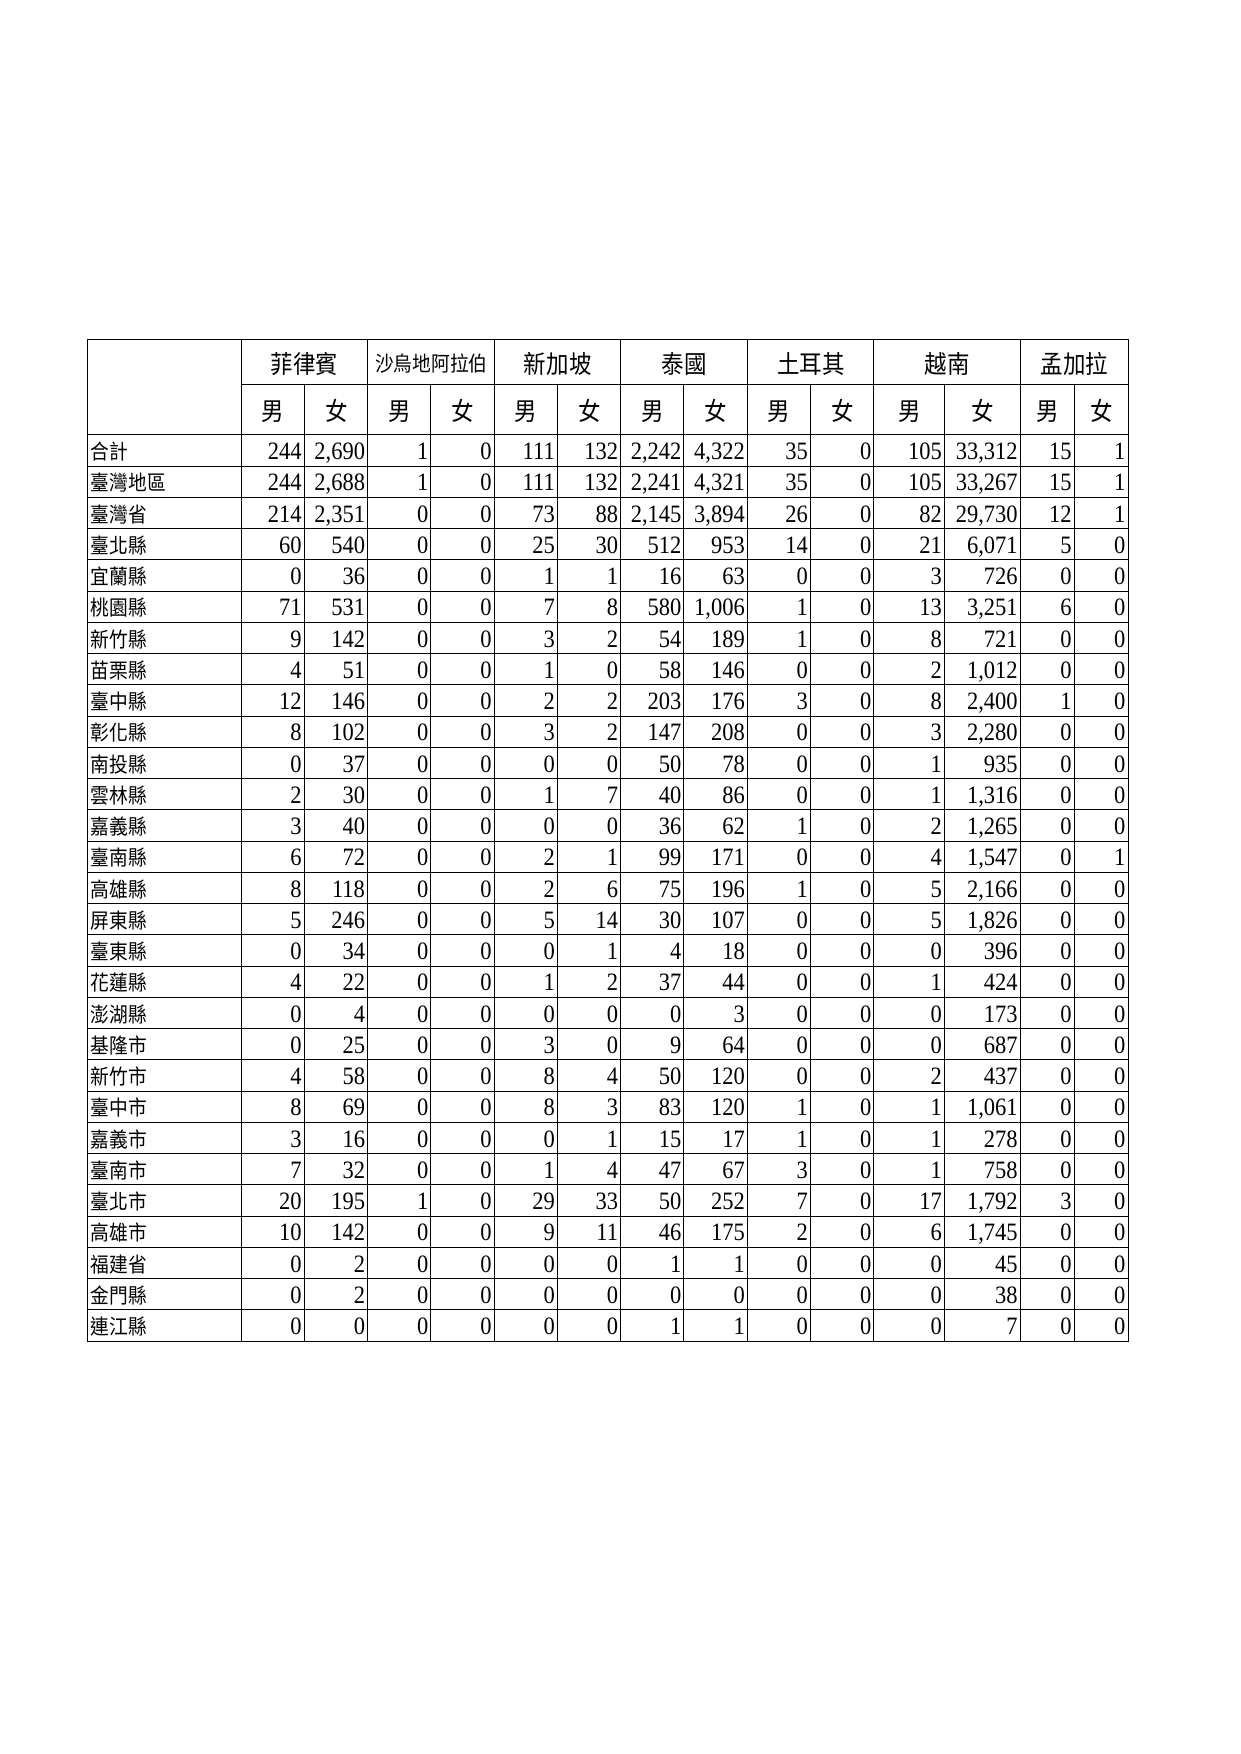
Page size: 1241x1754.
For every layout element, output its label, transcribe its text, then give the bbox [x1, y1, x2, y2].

table_cell 50 [621, 1185, 683, 1216]
table_cell 2 [305, 1248, 367, 1278]
table_cell 0 [242, 1310, 304, 1341]
table_cell 16 [305, 1123, 367, 1153]
table_cell 36 [305, 560, 367, 591]
table_cell 0 [1075, 935, 1128, 966]
table_cell 1 [1075, 498, 1128, 528]
table_cell 51 [305, 654, 367, 684]
table_cell 0 [368, 748, 430, 778]
table_cell 0 [811, 1092, 873, 1122]
table_cell 1 [621, 1310, 683, 1341]
table_cell 0 [811, 873, 873, 903]
table_cell 0 [811, 1029, 873, 1059]
table_cell 0 [748, 1060, 810, 1091]
table_cell 5 [874, 904, 944, 934]
table_cell 0 [1021, 1279, 1074, 1309]
table_cell 高雄縣 [88, 873, 241, 903]
table_cell 437 [945, 1060, 1020, 1091]
table_cell 1 [558, 842, 620, 872]
table_cell 0 [305, 1310, 367, 1341]
table_cell 3 [495, 623, 557, 653]
table_cell 22 [305, 967, 367, 997]
table_cell 953 [684, 529, 747, 559]
table_cell 臺中市 [88, 1092, 241, 1122]
table_cell 0 [811, 1123, 873, 1153]
table_cell 11 [558, 1217, 620, 1247]
table_cell 0 [1075, 1185, 1128, 1216]
table_cell 7 [748, 1185, 810, 1216]
table_cell 0 [495, 998, 557, 1028]
table_cell 4,321 [684, 467, 747, 497]
table_cell 2,166 [945, 873, 1020, 903]
table_cell 0 [748, 717, 810, 747]
table_cell 臺中縣 [88, 685, 241, 716]
table_cell 男 [495, 385, 557, 434]
table_cell 女 [811, 385, 873, 434]
table_cell 1 [558, 1123, 620, 1153]
table_cell 0 [368, 623, 430, 653]
table_cell 29 [495, 1185, 557, 1216]
table_cell 105 [874, 435, 944, 466]
table_cell 0 [811, 498, 873, 528]
table_cell 1 [495, 779, 557, 809]
table_cell 0 [242, 1248, 304, 1278]
table_cell 1 [748, 810, 810, 841]
table_cell 4 [242, 1060, 304, 1091]
table_cell 171 [684, 842, 747, 872]
table_cell 50 [621, 1060, 683, 1091]
table_cell 1 [368, 435, 430, 466]
table_cell 8 [242, 717, 304, 747]
table_cell 1 [748, 623, 810, 653]
table_cell 0 [811, 1310, 873, 1341]
table_cell 16 [621, 560, 683, 591]
table_cell 8 [242, 873, 304, 903]
table_cell 50 [621, 748, 683, 778]
table_header 孟加拉 [1021, 340, 1128, 384]
table_cell 連江縣 [88, 1310, 241, 1341]
table_cell 2 [495, 685, 557, 716]
table_cell 2 [242, 779, 304, 809]
table_header [88, 340, 241, 434]
table_cell 37 [621, 967, 683, 997]
table_cell 0 [242, 1029, 304, 1059]
table_cell 189 [684, 623, 747, 653]
table_cell 0 [811, 435, 873, 466]
table_cell 4 [242, 654, 304, 684]
table_cell 0 [1021, 717, 1074, 747]
table_cell 0 [495, 748, 557, 778]
table_cell 2 [874, 654, 944, 684]
table_cell 0 [621, 1279, 683, 1309]
table_cell 64 [684, 1029, 747, 1059]
table_cell 244 [242, 467, 304, 497]
table_cell 71 [242, 592, 304, 622]
table_cell 0 [621, 998, 683, 1028]
table_cell 214 [242, 498, 304, 528]
table_cell 726 [945, 560, 1020, 591]
table_cell 4 [305, 998, 367, 1028]
table_cell 195 [305, 1185, 367, 1216]
table_cell 2 [558, 685, 620, 716]
table_cell 3 [874, 560, 944, 591]
table_cell 58 [305, 1060, 367, 1091]
table_cell 687 [945, 1029, 1020, 1059]
table_cell 0 [1075, 1060, 1128, 1091]
table_cell 福建省 [88, 1248, 241, 1278]
table_cell 14 [748, 529, 810, 559]
table_cell 10 [242, 1217, 304, 1247]
table_cell 0 [1075, 998, 1128, 1028]
table_cell 0 [748, 904, 810, 934]
table_cell 1 [495, 560, 557, 591]
table_header 越南 [874, 340, 1020, 384]
table_cell 臺南市 [88, 1154, 241, 1184]
table_cell 244 [242, 435, 304, 466]
table_cell 臺灣省 [88, 498, 241, 528]
table_cell 男 [748, 385, 810, 434]
table_cell 120 [684, 1060, 747, 1091]
table_cell 6 [558, 873, 620, 903]
table_cell 0 [1075, 1217, 1128, 1247]
table_cell 18 [684, 935, 747, 966]
table_cell 0 [431, 685, 494, 716]
table_cell 0 [1021, 904, 1074, 934]
table_cell 758 [945, 1154, 1020, 1184]
table_cell 12 [242, 685, 304, 716]
table_cell 0 [368, 685, 430, 716]
table_cell 0 [874, 1279, 944, 1309]
table_cell 531 [305, 592, 367, 622]
table_cell 0 [811, 779, 873, 809]
table_cell 3 [1021, 1185, 1074, 1216]
table_cell 0 [558, 654, 620, 684]
table_cell 0 [431, 1279, 494, 1309]
table_cell 南投縣 [88, 748, 241, 778]
table_cell 34 [305, 935, 367, 966]
table_cell 1 [495, 967, 557, 997]
table_cell 1,265 [945, 810, 1020, 841]
table_header 新加坡 [495, 340, 620, 384]
table_cell 澎湖縣 [88, 998, 241, 1028]
table_cell 1 [748, 1123, 810, 1153]
table_cell 25 [305, 1029, 367, 1059]
table_cell 1 [874, 779, 944, 809]
table_cell 0 [1075, 1029, 1128, 1059]
table_cell 0 [431, 1029, 494, 1059]
table_cell 0 [811, 592, 873, 622]
table_cell 73 [495, 498, 557, 528]
table_cell 0 [1075, 529, 1128, 559]
table_cell 7 [558, 779, 620, 809]
table_cell 0 [1075, 748, 1128, 778]
table_cell 246 [305, 904, 367, 934]
table_cell 男 [242, 385, 304, 434]
table_cell 0 [811, 748, 873, 778]
table_cell 0 [558, 1248, 620, 1278]
table_cell 35 [748, 435, 810, 466]
table_cell 102 [305, 717, 367, 747]
table_cell 0 [748, 1310, 810, 1341]
table_cell 0 [811, 717, 873, 747]
table_cell 0 [368, 1092, 430, 1122]
table_cell 基隆市 [88, 1029, 241, 1059]
table_cell 2 [874, 1060, 944, 1091]
table_cell 935 [945, 748, 1020, 778]
table_cell 0 [431, 623, 494, 653]
table_cell 2,145 [621, 498, 683, 528]
table_cell 3,251 [945, 592, 1020, 622]
table_cell 0 [1075, 1154, 1128, 1184]
table_cell 0 [1075, 904, 1128, 934]
table_cell 0 [368, 998, 430, 1028]
table_cell 4 [621, 935, 683, 966]
table_cell 1,792 [945, 1185, 1020, 1216]
table_cell 0 [748, 935, 810, 966]
table_cell 0 [1021, 810, 1074, 841]
table_cell 0 [431, 779, 494, 809]
table_cell 78 [684, 748, 747, 778]
table_cell 0 [1021, 654, 1074, 684]
table_cell 0 [1075, 560, 1128, 591]
table_cell 0 [1021, 1092, 1074, 1122]
table_cell 15 [1021, 435, 1074, 466]
table_cell 0 [1075, 654, 1128, 684]
table_cell 580 [621, 592, 683, 622]
table_cell 1 [684, 1310, 747, 1341]
table_cell 0 [1021, 1217, 1074, 1247]
table_cell 4 [874, 842, 944, 872]
table_cell 4 [558, 1154, 620, 1184]
table_cell 25 [495, 529, 557, 559]
table_cell 0 [495, 810, 557, 841]
table_cell 7 [242, 1154, 304, 1184]
table_cell 0 [495, 1310, 557, 1341]
table_cell 0 [431, 435, 494, 466]
table_cell 新竹市 [88, 1060, 241, 1091]
table_cell 0 [1075, 967, 1128, 997]
table_cell 2 [748, 1217, 810, 1247]
table_cell 118 [305, 873, 367, 903]
table_cell 0 [368, 810, 430, 841]
table_cell 111 [495, 435, 557, 466]
table_cell 8 [558, 592, 620, 622]
table_cell 0 [368, 1154, 430, 1184]
table_cell 99 [621, 842, 683, 872]
table_cell 208 [684, 717, 747, 747]
table_cell 46 [621, 1217, 683, 1247]
table_cell 0 [874, 1248, 944, 1278]
table_cell 0 [431, 592, 494, 622]
table_cell 1 [1075, 842, 1128, 872]
table_cell 3 [242, 810, 304, 841]
table_cell 4 [242, 967, 304, 997]
table_cell 175 [684, 1217, 747, 1247]
table_cell 0 [558, 810, 620, 841]
table_cell 1 [621, 1248, 683, 1278]
table_cell 0 [431, 1310, 494, 1341]
table_cell 5 [874, 873, 944, 903]
table_cell 54 [621, 623, 683, 653]
table_cell 0 [748, 1029, 810, 1059]
table_cell 0 [1021, 1060, 1074, 1091]
table_cell 9 [242, 623, 304, 653]
table_cell 60 [242, 529, 304, 559]
table_cell 396 [945, 935, 1020, 966]
table_cell 0 [431, 998, 494, 1028]
table_cell 0 [811, 1060, 873, 1091]
table_cell 0 [1075, 1310, 1128, 1341]
table_cell 9 [495, 1217, 557, 1247]
table_cell 2,351 [305, 498, 367, 528]
table_cell 35 [748, 467, 810, 497]
table_cell 0 [368, 592, 430, 622]
table_cell 苗栗縣 [88, 654, 241, 684]
table_cell 83 [621, 1092, 683, 1122]
table_cell 3 [242, 1123, 304, 1153]
table_cell 0 [431, 717, 494, 747]
table_cell 105 [874, 467, 944, 497]
table_cell 6 [874, 1217, 944, 1247]
table_cell 2,688 [305, 467, 367, 497]
table_cell 0 [748, 560, 810, 591]
table_cell 2,242 [621, 435, 683, 466]
table_cell 5 [1021, 529, 1074, 559]
table_cell 0 [368, 560, 430, 591]
table_cell 512 [621, 529, 683, 559]
table_cell 0 [431, 1092, 494, 1122]
table_cell 62 [684, 810, 747, 841]
table_cell 33 [558, 1185, 620, 1216]
table_cell 44 [684, 967, 747, 997]
table_cell 臺北市 [88, 1185, 241, 1216]
table_cell 男 [621, 385, 683, 434]
table_header 菲律賓 [242, 340, 367, 384]
table_cell 146 [684, 654, 747, 684]
table_cell 0 [1021, 842, 1074, 872]
table_cell 0 [748, 998, 810, 1028]
table_cell 0 [1021, 1310, 1074, 1341]
table_cell 1,547 [945, 842, 1020, 872]
table_cell 21 [874, 529, 944, 559]
table_cell 0 [1075, 1092, 1128, 1122]
table_header 泰國 [621, 340, 747, 384]
table_cell 29,730 [945, 498, 1020, 528]
table_cell 721 [945, 623, 1020, 653]
table_cell 8 [495, 1092, 557, 1122]
table_cell 6 [1021, 592, 1074, 622]
table_cell 0 [368, 1310, 430, 1341]
table_cell 0 [431, 904, 494, 934]
table_cell 3 [558, 1092, 620, 1122]
table_cell 1 [748, 873, 810, 903]
table_cell 女 [305, 385, 367, 434]
table_cell 0 [368, 1279, 430, 1309]
table_cell 0 [811, 935, 873, 966]
table_cell 0 [1075, 873, 1128, 903]
table_cell 男 [1021, 385, 1074, 434]
table_cell 0 [368, 873, 430, 903]
table_cell 8 [495, 1060, 557, 1091]
table_cell 72 [305, 842, 367, 872]
table_cell 臺東縣 [88, 935, 241, 966]
table_cell 1,316 [945, 779, 1020, 809]
table_cell 0 [748, 842, 810, 872]
table_cell 36 [621, 810, 683, 841]
table_cell 7 [945, 1310, 1020, 1341]
table_cell 0 [874, 998, 944, 1028]
table_cell 0 [431, 1217, 494, 1247]
table_cell 0 [368, 842, 430, 872]
table_cell 69 [305, 1092, 367, 1122]
table_cell 0 [811, 1154, 873, 1184]
table_cell 臺北縣 [88, 529, 241, 559]
table_cell 2 [558, 717, 620, 747]
table_cell 0 [1075, 623, 1128, 653]
table_cell 0 [431, 1154, 494, 1184]
table_cell 0 [1021, 1029, 1074, 1059]
table_cell 0 [1021, 1154, 1074, 1184]
table_cell 142 [305, 1217, 367, 1247]
table_cell 252 [684, 1185, 747, 1216]
table_cell 0 [748, 779, 810, 809]
table_cell 7 [495, 592, 557, 622]
table_cell 13 [874, 592, 944, 622]
table_cell 142 [305, 623, 367, 653]
table_cell 0 [431, 810, 494, 841]
table_header 土耳其 [748, 340, 873, 384]
table_cell 30 [621, 904, 683, 934]
table_cell 高雄市 [88, 1217, 241, 1247]
table_cell 0 [368, 1217, 430, 1247]
table_cell 1 [558, 560, 620, 591]
table_cell 2 [558, 623, 620, 653]
table_cell 15 [1021, 467, 1074, 497]
table_cell 0 [558, 1279, 620, 1309]
table_cell 176 [684, 685, 747, 716]
table_cell 臺灣地區 [88, 467, 241, 497]
table_cell 0 [431, 467, 494, 497]
table_cell 3 [748, 1154, 810, 1184]
table_cell 1 [874, 967, 944, 997]
table_cell 0 [811, 842, 873, 872]
table_cell 0 [1075, 1248, 1128, 1278]
table_cell 8 [242, 1092, 304, 1122]
table_cell 男 [368, 385, 430, 434]
table_cell 0 [242, 560, 304, 591]
table_cell 0 [1021, 1123, 1074, 1153]
table_cell 0 [874, 1029, 944, 1059]
table_cell 132 [558, 435, 620, 466]
table_cell 0 [368, 1123, 430, 1153]
table_cell 金門縣 [88, 1279, 241, 1309]
table_cell 3 [495, 717, 557, 747]
table_cell 111 [495, 467, 557, 497]
table_cell 1 [748, 592, 810, 622]
table_cell 1,012 [945, 654, 1020, 684]
table_cell 合計 [88, 435, 241, 466]
table_cell 86 [684, 779, 747, 809]
table_cell 女 [558, 385, 620, 434]
table_cell 2 [558, 967, 620, 997]
table_cell 82 [874, 498, 944, 528]
table_cell 15 [621, 1123, 683, 1153]
table_cell 彰化縣 [88, 717, 241, 747]
table_cell 0 [811, 810, 873, 841]
table_cell 424 [945, 967, 1020, 997]
table_cell 9 [621, 1029, 683, 1059]
table_cell 0 [368, 1248, 430, 1278]
table_cell 0 [811, 967, 873, 997]
table_cell 女 [684, 385, 747, 434]
table_cell 0 [748, 1248, 810, 1278]
table_cell 0 [811, 623, 873, 653]
table_cell 63 [684, 560, 747, 591]
table_cell 2,280 [945, 717, 1020, 747]
table_cell 0 [431, 1060, 494, 1091]
table_cell 40 [621, 779, 683, 809]
table_cell 2 [495, 873, 557, 903]
table_cell 67 [684, 1154, 747, 1184]
table_cell 0 [811, 529, 873, 559]
table_cell 0 [874, 935, 944, 966]
table_cell 0 [558, 748, 620, 778]
table_cell 120 [684, 1092, 747, 1122]
table_cell 0 [431, 967, 494, 997]
table_cell 桃園縣 [88, 592, 241, 622]
table_cell 1 [1075, 435, 1128, 466]
table_cell 2 [495, 842, 557, 872]
table_cell 12 [1021, 498, 1074, 528]
table_cell 0 [368, 1060, 430, 1091]
table_cell 173 [945, 998, 1020, 1028]
table_cell 0 [1075, 592, 1128, 622]
table_cell 47 [621, 1154, 683, 1184]
table_cell 0 [1021, 1248, 1074, 1278]
table_cell 0 [1075, 717, 1128, 747]
table_cell 1 [874, 1123, 944, 1153]
table_cell 132 [558, 467, 620, 497]
table_cell 3,894 [684, 498, 747, 528]
table_cell 0 [368, 654, 430, 684]
table_cell 147 [621, 717, 683, 747]
table_cell 0 [368, 935, 430, 966]
table_cell 0 [748, 748, 810, 778]
table_cell 0 [811, 1279, 873, 1309]
table_cell 0 [431, 1123, 494, 1153]
table_cell 0 [1075, 779, 1128, 809]
table_cell 0 [811, 904, 873, 934]
table_cell 0 [368, 904, 430, 934]
table_cell 1 [684, 1248, 747, 1278]
table_cell 0 [431, 560, 494, 591]
table_cell 0 [242, 1279, 304, 1309]
table_cell 3 [874, 717, 944, 747]
table_cell 0 [1021, 935, 1074, 966]
table_cell 2,400 [945, 685, 1020, 716]
table_cell 0 [242, 748, 304, 778]
table_cell 37 [305, 748, 367, 778]
table_cell 2 [874, 810, 944, 841]
table_cell 0 [874, 1310, 944, 1341]
table_cell 0 [558, 1310, 620, 1341]
table_cell 0 [242, 998, 304, 1028]
table_cell 0 [431, 654, 494, 684]
table_cell 6 [242, 842, 304, 872]
table_cell 32 [305, 1154, 367, 1184]
table_cell 0 [811, 654, 873, 684]
table_cell 1 [1021, 685, 1074, 716]
table_cell 0 [1021, 779, 1074, 809]
table_cell 0 [811, 1185, 873, 1216]
table_cell 女 [945, 385, 1020, 434]
table_cell 新竹縣 [88, 623, 241, 653]
table_cell 8 [874, 685, 944, 716]
table_cell 0 [368, 967, 430, 997]
table_cell 40 [305, 810, 367, 841]
table_cell 20 [242, 1185, 304, 1216]
table_cell 3 [684, 998, 747, 1028]
table_cell 0 [431, 498, 494, 528]
table_cell 14 [558, 904, 620, 934]
table_cell 0 [431, 873, 494, 903]
table_cell 宜蘭縣 [88, 560, 241, 591]
table_cell 0 [1021, 623, 1074, 653]
table_cell 30 [558, 529, 620, 559]
table_cell 45 [945, 1248, 1020, 1278]
table_cell 0 [811, 1217, 873, 1247]
table_cell 男 [874, 385, 944, 434]
table_cell 17 [684, 1123, 747, 1153]
table_cell 4,322 [684, 435, 747, 466]
table_cell 0 [748, 1279, 810, 1309]
table_cell 1,061 [945, 1092, 1020, 1122]
table_cell 2,241 [621, 467, 683, 497]
table_cell 146 [305, 685, 367, 716]
table_cell 17 [874, 1185, 944, 1216]
table_cell 0 [748, 654, 810, 684]
table_cell 196 [684, 873, 747, 903]
table_cell 0 [558, 1029, 620, 1059]
table_cell 0 [431, 748, 494, 778]
table_cell 花蓮縣 [88, 967, 241, 997]
table_cell 3 [495, 1029, 557, 1059]
table_cell 雲林縣 [88, 779, 241, 809]
table_cell 0 [431, 1248, 494, 1278]
table_cell 0 [431, 842, 494, 872]
table_cell 1 [874, 748, 944, 778]
table_cell 1 [874, 1154, 944, 1184]
table_cell 0 [495, 935, 557, 966]
table_header 沙烏地阿拉伯 [368, 340, 494, 384]
table_cell 1 [1075, 467, 1128, 497]
table_cell 屏東縣 [88, 904, 241, 934]
table_cell 0 [242, 935, 304, 966]
table_cell 0 [495, 1279, 557, 1309]
table_cell 0 [1021, 748, 1074, 778]
table_cell 2 [305, 1279, 367, 1309]
table_cell 203 [621, 685, 683, 716]
table_cell 58 [621, 654, 683, 684]
table_cell 0 [1075, 1123, 1128, 1153]
table_cell 0 [684, 1279, 747, 1309]
table_cell 0 [431, 1185, 494, 1216]
table_cell 88 [558, 498, 620, 528]
table_cell 0 [431, 935, 494, 966]
table_cell 38 [945, 1279, 1020, 1309]
table_cell 0 [1075, 685, 1128, 716]
table_cell 8 [874, 623, 944, 653]
table_cell 1 [874, 1092, 944, 1122]
table_cell 0 [431, 529, 494, 559]
table_cell 278 [945, 1123, 1020, 1153]
table_cell 75 [621, 873, 683, 903]
table_cell 1 [368, 1185, 430, 1216]
table_cell 0 [811, 560, 873, 591]
table_cell 1 [748, 1092, 810, 1122]
table_cell 1 [368, 467, 430, 497]
table_cell 30 [305, 779, 367, 809]
table_cell 0 [811, 998, 873, 1028]
table_cell 0 [811, 685, 873, 716]
table_cell 0 [811, 467, 873, 497]
table_cell 女 [431, 385, 494, 434]
table_cell 嘉義市 [88, 1123, 241, 1153]
table_cell 0 [495, 1123, 557, 1153]
table_cell 0 [495, 1248, 557, 1278]
table_cell 0 [1075, 1279, 1128, 1309]
table_cell 嘉義縣 [88, 810, 241, 841]
table_cell 0 [811, 1248, 873, 1278]
table_cell 2,690 [305, 435, 367, 466]
table_cell 1,826 [945, 904, 1020, 934]
table_cell 0 [368, 717, 430, 747]
table_cell 0 [1021, 967, 1074, 997]
table_cell 1,006 [684, 592, 747, 622]
table_cell 26 [748, 498, 810, 528]
table_cell 0 [1021, 560, 1074, 591]
table_cell 5 [495, 904, 557, 934]
table_cell 0 [368, 529, 430, 559]
table_cell 4 [558, 1060, 620, 1091]
table_cell 33,312 [945, 435, 1020, 466]
table_cell 1 [495, 1154, 557, 1184]
table_cell 0 [1021, 873, 1074, 903]
table_cell 0 [748, 967, 810, 997]
table_cell 臺南縣 [88, 842, 241, 872]
table_cell 540 [305, 529, 367, 559]
table_cell 5 [242, 904, 304, 934]
table_cell 3 [748, 685, 810, 716]
table_cell 1 [558, 935, 620, 966]
table_cell 1 [495, 654, 557, 684]
table_cell 女 [1075, 385, 1128, 434]
table_cell 0 [558, 998, 620, 1028]
table_cell 33,267 [945, 467, 1020, 497]
table_cell 0 [368, 1029, 430, 1059]
table_cell 6,071 [945, 529, 1020, 559]
table_cell 107 [684, 904, 747, 934]
table_cell 0 [1021, 998, 1074, 1028]
table_cell 0 [368, 498, 430, 528]
table_cell 0 [368, 779, 430, 809]
table_cell 1,745 [945, 1217, 1020, 1247]
table_cell 0 [1075, 810, 1128, 841]
